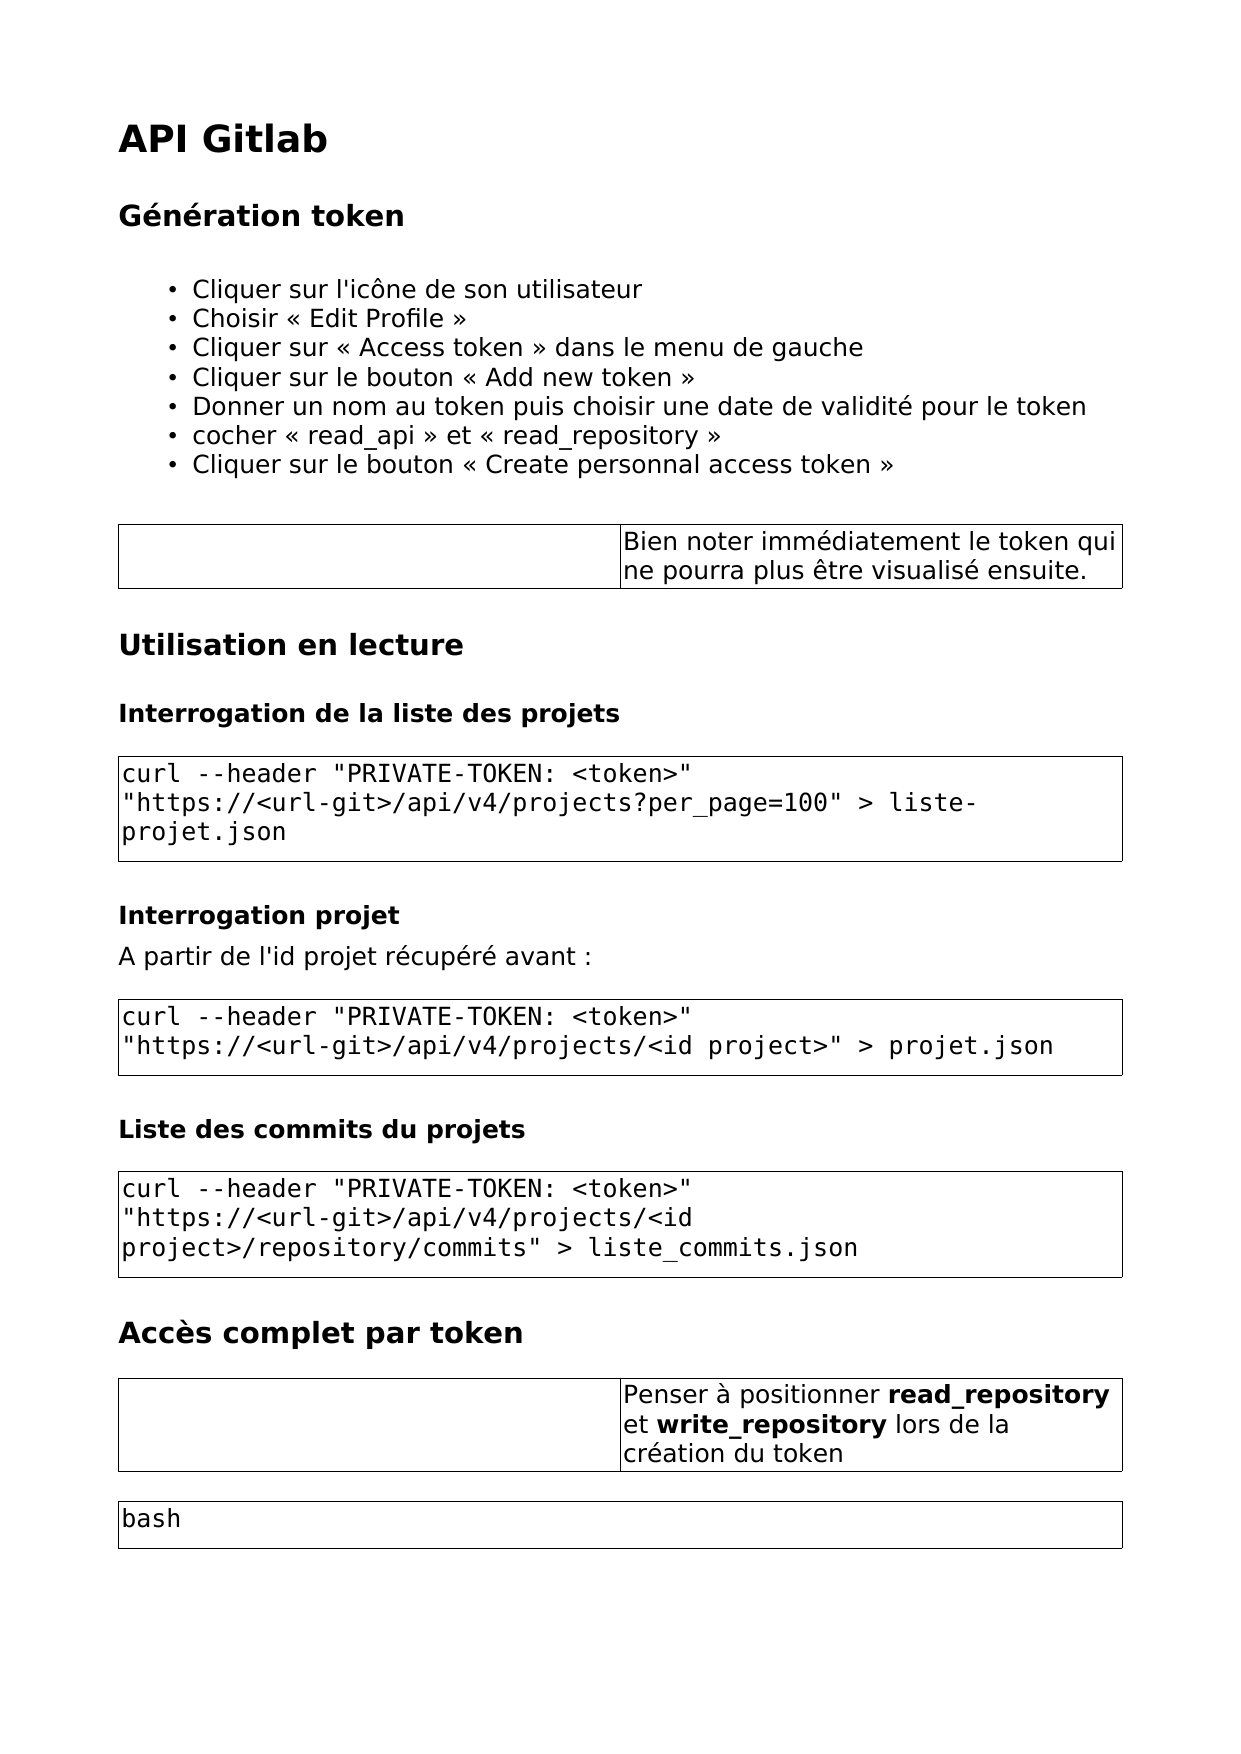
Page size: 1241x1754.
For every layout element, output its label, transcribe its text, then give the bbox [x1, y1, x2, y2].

list Choisir « Edit Profile » [177, 304, 1122, 333]
subtitle Liste des commits du projets [118, 1115, 1122, 1144]
text A partir de l'id projet récupéré avant : [118, 942, 1122, 972]
list Donner un nom au token puis choisir une date de validité pour le token [177, 392, 1122, 421]
table_header curl --header "PRIVATE-TOKEN: <token>" "https://<url-git>/api/v4/projects/<id project>" > projet.json [119, 1000, 1122, 1075]
subtitle Utilisation en lecture [118, 628, 1122, 662]
table_header bash [119, 1502, 1122, 1548]
list Cliquer sur le bouton « Create personnal access token » [177, 450, 1122, 479]
subtitle Interrogation de la liste des projets [118, 699, 1122, 728]
subtitle Accès complet par token [118, 1316, 1122, 1350]
subtitle Génération token [118, 199, 1122, 233]
table_header [119, 1379, 620, 1471]
list Cliquer sur « Access token » dans le menu de gauche [177, 333, 1122, 363]
subtitle Interrogation projet [118, 901, 1122, 930]
list Cliquer sur le bouton « Add new token » [177, 363, 1122, 392]
table_header Penser à positionner read_repository et write_repository lors de la création du token [621, 1379, 1122, 1471]
table_header Bien noter immédiatement le token qui ne pourra plus être visualisé ensuite. [621, 525, 1122, 588]
table_header curl --header "PRIVATE-TOKEN: <token>" "https://<url-git>/api/v4/projects/<id project>/repository/commits" > liste_commits.json [119, 1172, 1122, 1277]
table_header [119, 525, 620, 588]
list Cliquer sur l'icône de son utilisateur [177, 275, 1122, 304]
subtitle API Gitlab [118, 118, 1122, 162]
list cocher « read_api » et « read_repository » [177, 421, 1122, 450]
table_header curl --header "PRIVATE-TOKEN: <token>" "https://<url-git>/api/v4/projects?per_page=100" > liste-projet.json [119, 757, 1122, 861]
